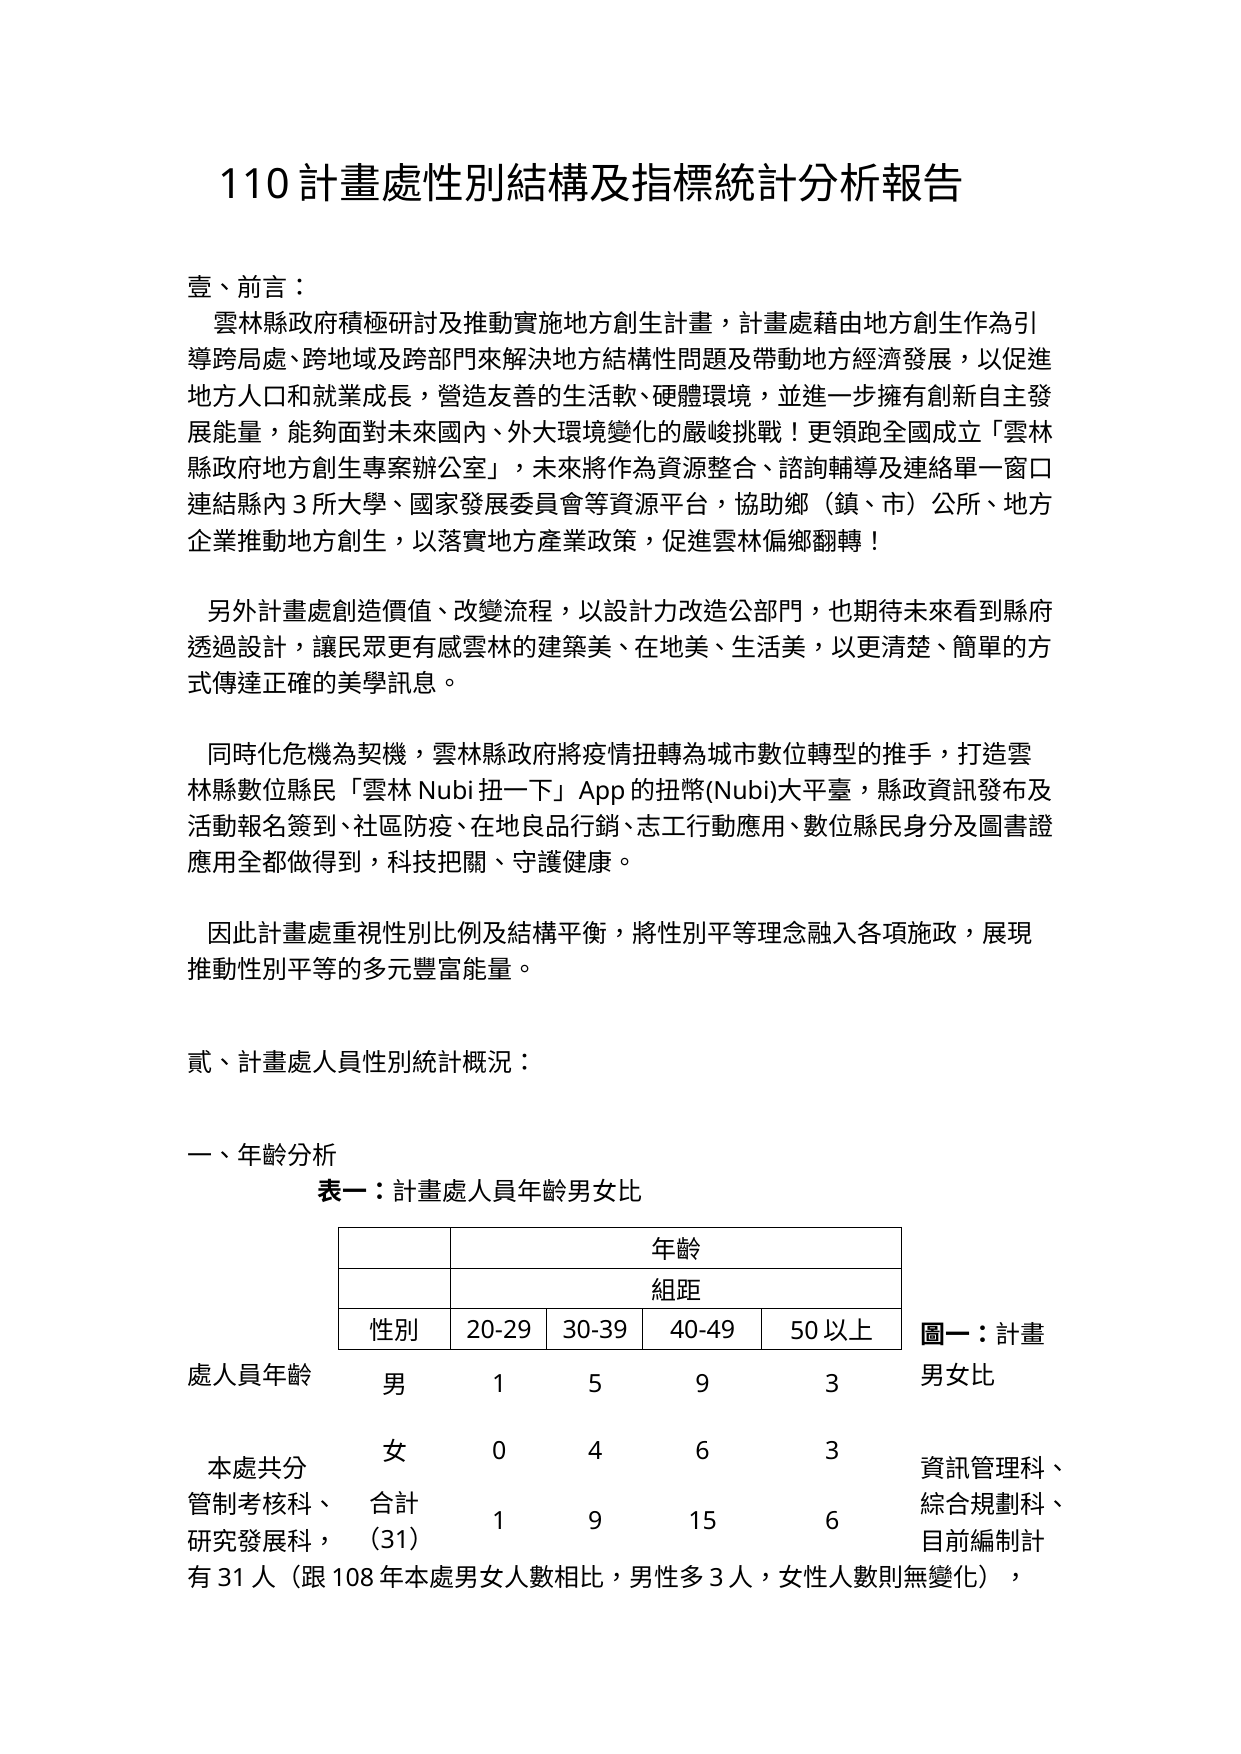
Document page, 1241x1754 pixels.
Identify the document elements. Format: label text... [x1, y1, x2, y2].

table_cell 1 [451, 1483, 547, 1556]
text 雲林縣政府積極研討及推動實施地方創生計畫，計畫處藉由地方創生作為引 [187, 303, 1053, 340]
text 一、年齡分析 [187, 1136, 1053, 1172]
text 本處共分資訊管理科、管制考核科、綜合規劃科、研究發展科，目前編制計有31人（跟108年本處男女人數相比，男性多3人，女性人數則無變化），其中男18人（佔58.06％）女13人（佔41.94％）男性比例高於女性，而又以40-50歲年齡層人數最多 此年紀通常思慮較為成熟，有助於本處政策推展及決策較為圓融、穩定。其餘各年齡層20-29歲1人（佔3.2％），30-39歲9人（佔29.1％），50歲以上5人（佔19.8％）各年齡層人數尚稱平均，惟20-29歲年齡層比例偏低，現在是網路社群時代，各項政策可適度納入年輕族群女性同仁意見並鼓 [187, 1449, 1053, 1594]
table_header [339, 1228, 450, 1267]
text 壹、前言： [187, 267, 1053, 303]
table_cell 50以上 [762, 1309, 901, 1349]
table_cell 9 [643, 1350, 762, 1416]
table_cell 0 [451, 1416, 547, 1483]
text 因此計畫處重視性別比例及結構平衡，將性別平等理念融入各項施政，展現推動性別平等的多元豐富能量。 [187, 913, 1053, 986]
table_cell 組距 [451, 1269, 901, 1308]
text 圖一：計畫處人員年齡男女比 [187, 1242, 338, 1392]
table_header 年齡 [451, 1228, 901, 1267]
table_cell 6 [762, 1483, 902, 1556]
text 導跨局處、跨地域及跨部門來解決地方結構性問題及帶動地方經濟發展，以促進地方人口和就業成長，營造友善的生活軟、硬體環境，並進一步擁有創新自主發展能量，能夠面對未來國內、外大環境變化的嚴峻挑戰！更領跑全國成立「雲林縣政府地方創生專案辦公室」，未來將作為資源整合、諮詢輔導及連絡單一窗口，連結縣內3所大學、國家發展委員會等資源平台，協助鄉（鎮、市）公所、地方企業推動地方創生，以落實地方產業政策，促進雲林偏鄉翻轉！ [187, 340, 1053, 591]
table_cell 男 [338, 1350, 451, 1416]
table_cell 1 [451, 1350, 547, 1416]
table_cell 性別 [339, 1309, 450, 1349]
table_cell 合計（31） [338, 1483, 451, 1556]
text 同時化危機為契機，雲林縣政府將疫情扭轉為城市數位轉型的推手，打造雲林縣數位縣民「雲林Nubi扭一下」App的扭幣(Nubi)大平臺，縣政資訊發布及活動報名簽到、社區防疫、在地良品行銷、志工行動應用、數位縣民身分及圖書證應用全都做得到，科技把關、守護健康。 [187, 734, 1053, 879]
text 110計畫處性別結構及指標統計分析報告 [187, 150, 1053, 211]
table_cell 4 [547, 1416, 643, 1483]
table_cell 6 [643, 1416, 762, 1483]
table_cell 15 [643, 1483, 762, 1556]
table_cell 3 [762, 1350, 902, 1416]
table_cell 9 [547, 1483, 643, 1556]
text 圖一：計畫處人員年齡男女比 [902, 1242, 1053, 1392]
table_cell 5 [547, 1350, 643, 1416]
table_cell 40-49 [643, 1309, 761, 1349]
text 貳、計畫處人員性別統計概況： [187, 1042, 1053, 1079]
table_cell 3 [762, 1416, 902, 1483]
table_cell [339, 1269, 450, 1308]
text 另外計畫處創造價值、改變流程，以設計力改造公部門，也期待未來看到縣府透過設計，讓民眾更有感雲林的建築美、在地美、生活美，以更清楚、簡單的方式傳達正確的美學訊息。 [187, 591, 1053, 700]
text 表一：計畫處人員年齡男女比 [187, 1172, 1053, 1208]
table_cell 女 [338, 1416, 451, 1483]
table_cell 20-29 [451, 1309, 546, 1349]
table_cell 30-39 [547, 1309, 642, 1349]
